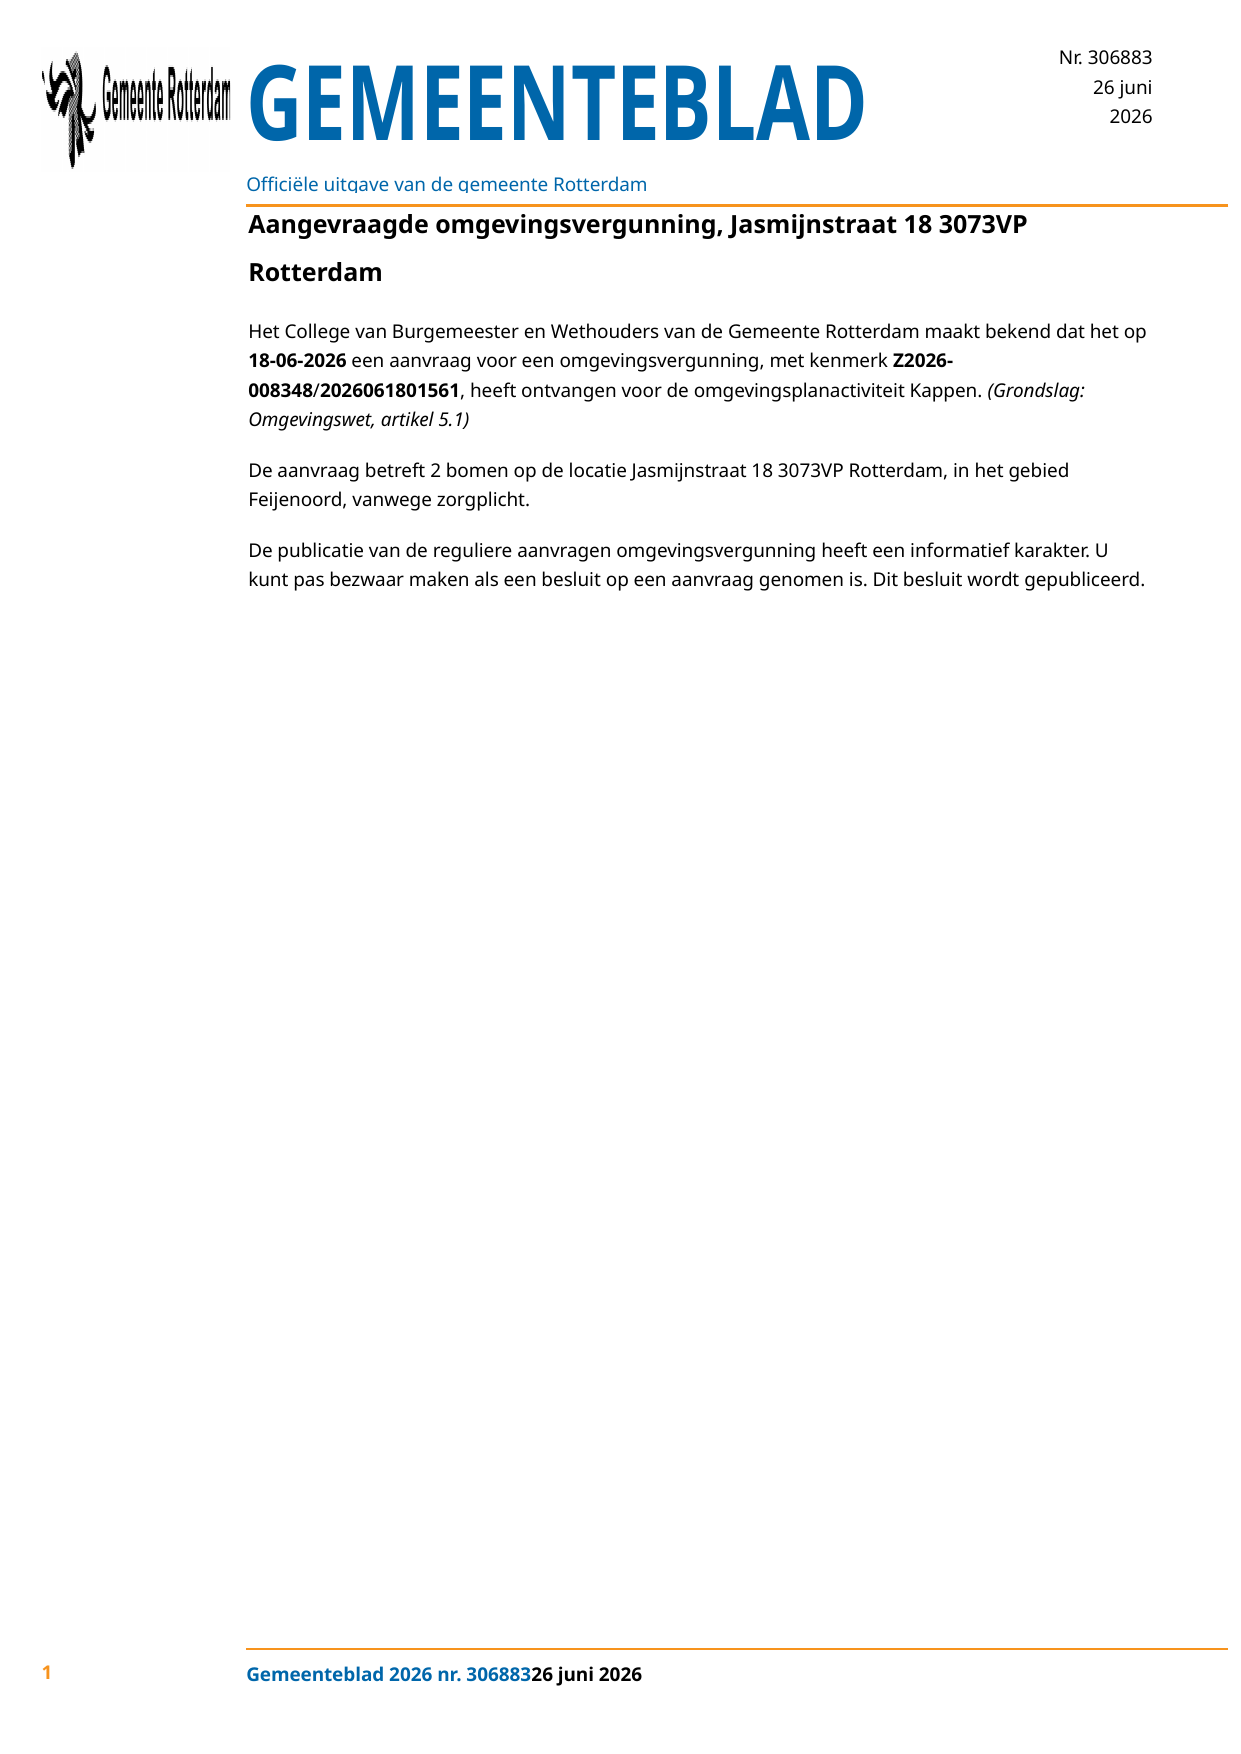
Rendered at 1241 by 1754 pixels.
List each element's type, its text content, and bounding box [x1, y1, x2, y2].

text De aanvraag betreft 2 bomen op de locatie Jasmijnstraat 18 3073VP Rotterdam, in het gebied Feijenoord, vanwege zorgplicht. [248, 457, 1152, 512]
text De publicatie van de reguliere aanvragen omgevingsvergunning heeft een informatief karakter. U kunt pas bezwaar maken als een besluit op een aanvraag genomen is. Dit besluit wordt gepubliceerd. [248, 537, 1152, 592]
text Het College van Burgemeester en Wethouders van de Gemeente Rotterdam maakt bekend dat het op 18-06-2026 een aanvraag voor een omgevingsvergunning, met kenmerk Z2026-008348/2026061801561, heeft ontvangen voor de omgevingsplanactiviteit Kappen. (Grondslag: Omgevingswet, artikel 5.1) [248, 318, 1152, 432]
text Aangevraagde omgevingsvergunning, Jasmijnstraat 18 3073VP Rotterdam [248, 207, 1152, 288]
picture [41, 47, 231, 172]
